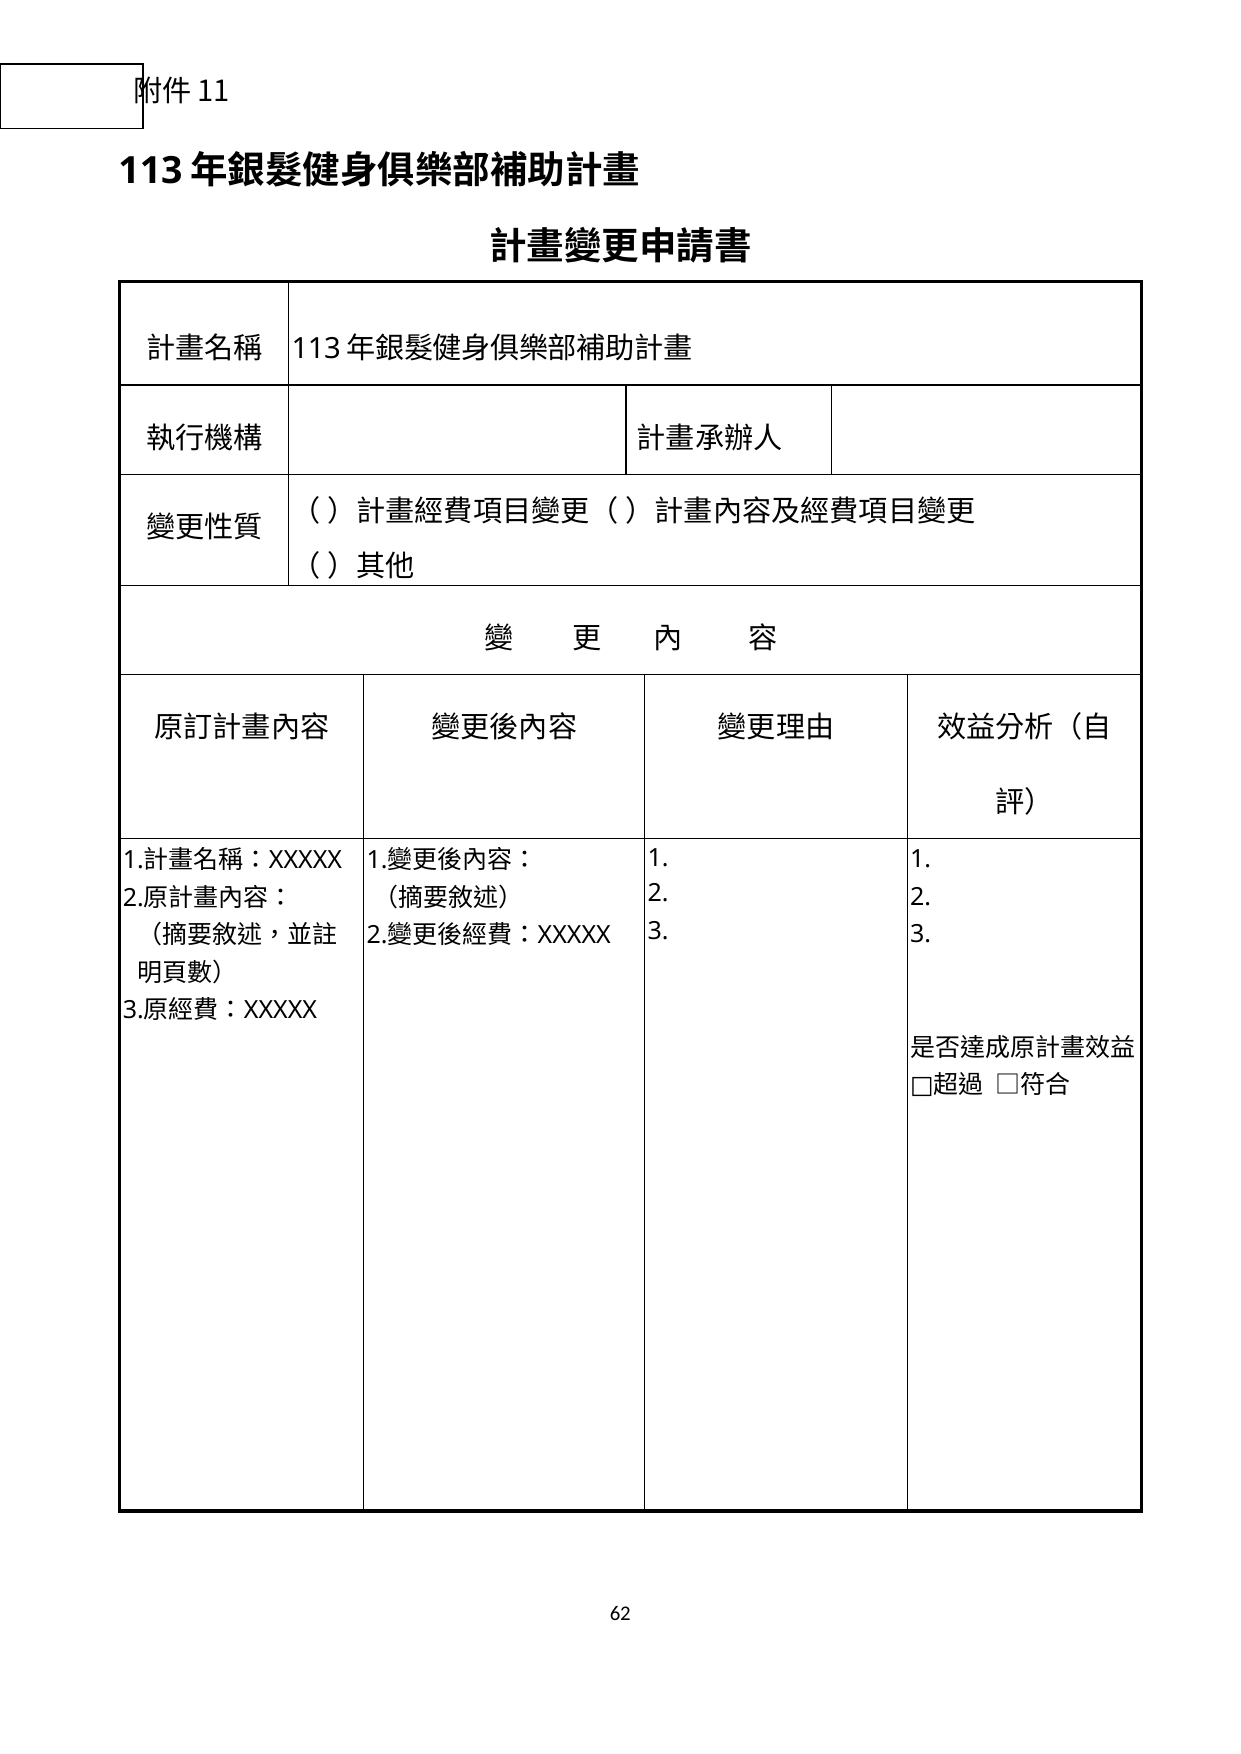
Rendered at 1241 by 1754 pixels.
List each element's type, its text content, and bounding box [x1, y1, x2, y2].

text 113年銀髮健身俱樂部補助計畫 [118, 130, 1122, 205]
table_cell 1.計畫名稱：XXXXX 2.原計畫內容： （摘要敘述，並註明頁數） 3.原經費：XXXXX [121, 839, 363, 1509]
table_header 計畫名稱 [121, 283, 288, 384]
table_header 113年銀髮健身俱樂部補助計畫 [289, 283, 1140, 384]
table_cell 原訂計畫內容 [121, 675, 363, 838]
table_cell 變更性質 [121, 475, 288, 584]
table_cell 1.變更後內容： （摘要敘述） 2.變更後經費：XXXXX [364, 839, 644, 1509]
table_cell 1. 2. 3. 是否達成原計畫效益 □超過 □符合 [908, 839, 1140, 1509]
table_cell 執行機構 [121, 386, 288, 473]
table_cell [832, 386, 1140, 473]
table_cell （ ）計畫經費項目變更（ ）計畫內容及經費項目變更 （ ）其他 [289, 475, 1140, 584]
table_cell [289, 386, 625, 473]
text 計畫變更申請書 [118, 205, 1122, 280]
text 附件11 [133, 67, 246, 110]
table_cell 變更後內容 [364, 675, 644, 838]
table_cell 計畫承辦人 [627, 386, 831, 473]
table_cell 變更理由 [645, 675, 907, 838]
table_cell 變 更 內 容 [121, 586, 1140, 674]
table_cell 效益分析（自評） [908, 675, 1140, 838]
table_cell [645, 839, 907, 1509]
